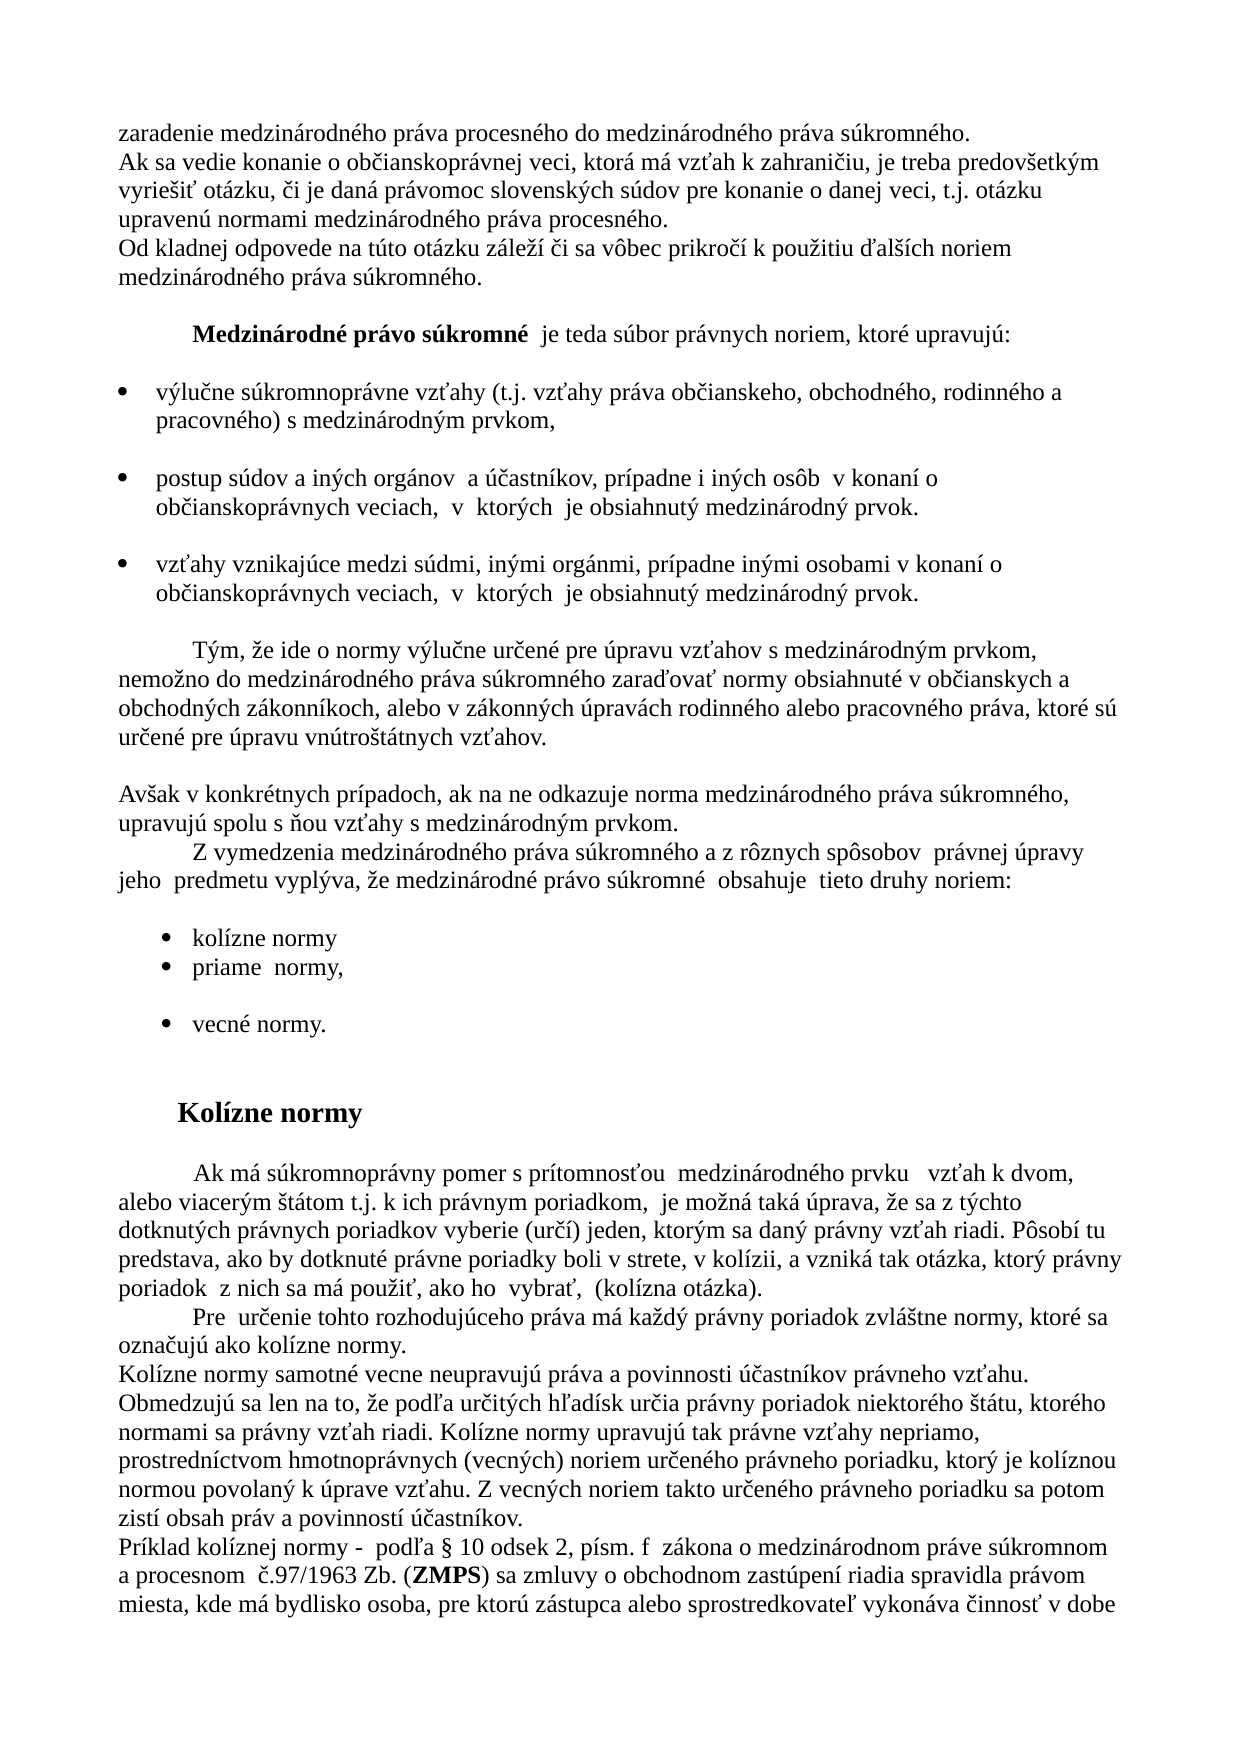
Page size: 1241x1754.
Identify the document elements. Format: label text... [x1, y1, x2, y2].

text Pre určenie tohto rozhodujúceho práva má každý právny poriadok zvláštne normy, ktoré sa označujú ako kolízne normy. [118, 1302, 1122, 1359]
text Z vymedzenia medzinárodného práva súkromného a z rôznych spôsobov právnej úpravy jeho predmetu vyplýva, že medzinárodné právo súkromné obsahuje tieto druhy noriem: [118, 837, 1122, 894]
text Kolízne normy samotné vecne neupravujú práva a povinnosti účastníkov právneho vzťahu. Obmedzujú sa len na to, že podľa určitých hľadísk určia právny poriadok niektorého štátu, ktorého normami sa právny vzťah riadi. Kolízne normy upravujú tak právne vzťahy nepriamo, prostredníctvom hmotnoprávnych (vecných) noriem určeného právneho poriadku, ktorý je kolíznou normou povolaný k úprave vzťahu. Z vecných noriem takto určeného právneho poriadku sa potom zistí obsah práv a povinností účastníkov. [118, 1359, 1122, 1532]
text Príklad kolíznej normy - podľa § 10 odsek 2, písm. f zákona o medzinárodnom práve súkromnom a procesnom č.97/1963 Zb. (ZMPS) sa zmluvy o obchodnom zastúpení riadia spravidla právom miesta, kde má bydlisko osoba, pre ktorú zástupca alebo sprostredkovateľ vykonáva činnosť v dobe [118, 1532, 1122, 1618]
list vecné normy. [162, 1009, 1122, 1038]
text Avšak v konkrétnych prípadoch, ak na ne odkazuje norma medzinárodného práva súkromného, upravujú spolu s ňou vzťahy s medzinárodným prvkom. [118, 779, 1122, 837]
text Ak sa vedie konanie o občianskoprávnej veci, ktorá má vzťah k zahraničiu, je treba predovšetkým vyriešiť otázku, či je daná právomoc slovenských súdov pre konanie o danej veci, t.j. otázku upravenú normami medzinárodného práva procesného. [118, 147, 1122, 233]
list priame normy, [162, 952, 1122, 981]
text Medzinárodné právo súkromné je teda súbor právnych noriem, ktoré upravujú: [118, 319, 1122, 348]
subtitle Kolízne normy [177, 1096, 1122, 1129]
text Od kladnej odpovede na túto otázku záleží či sa vôbec prikročí k použitiu ďalších noriem medzinárodného práva súkromného. [118, 233, 1122, 291]
list kolízne normy [162, 923, 1122, 952]
list postup súdov a iných orgánov a účastníkov, prípadne i iných osôb v konaní o občianskoprávnych veciach, v ktorých je obsiahnutý medzinárodný prvok. [118, 463, 1122, 521]
text Tým, že ide o normy výlučne určené pre úpravu vzťahov s medzinárodným prvkom, nemožno do medzinárodného práva súkromného zaraďovať normy obsiahnuté v občianskych a obchodných zákonníkoch, alebo v zákonných úpravách rodinného alebo pracovného práva, ktoré sú určené pre úpravu vnútroštátnych vzťahov. [118, 636, 1122, 751]
list vzťahy vznikajúce medzi súdmi, inými orgánmi, prípadne inými osobami v konaní o občianskoprávnych veciach, v ktorých je obsiahnutý medzinárodný prvok. [118, 549, 1122, 607]
text zaradenie medzinárodného práva procesného do medzinárodného práva súkromného. [118, 118, 1122, 147]
text Ak má súkromnoprávny pomer s prítomnosťou medzinárodného prvku vzťah k dvom, alebo viacerým štátom t.j. k ich právnym poriadkom, je možná taká úprava, že sa z týchto dotknutých právnych poriadkov vyberie (určí) jeden, ktorým sa daný právny vzťah riadi. Pôsobí tu predstava, ako by dotknuté právne poriadky boli v strete, v kolízii, a vzniká tak otázka, ktorý právny poriadok z nich sa má použiť, ako ho vybrať, (kolízna otázka). [118, 1158, 1122, 1302]
list výlučne súkromnoprávne vzťahy (t.j. vzťahy práva občianskeho, obchodného, rodinného a pracovného) s medzinárodným prvkom, [118, 377, 1122, 434]
